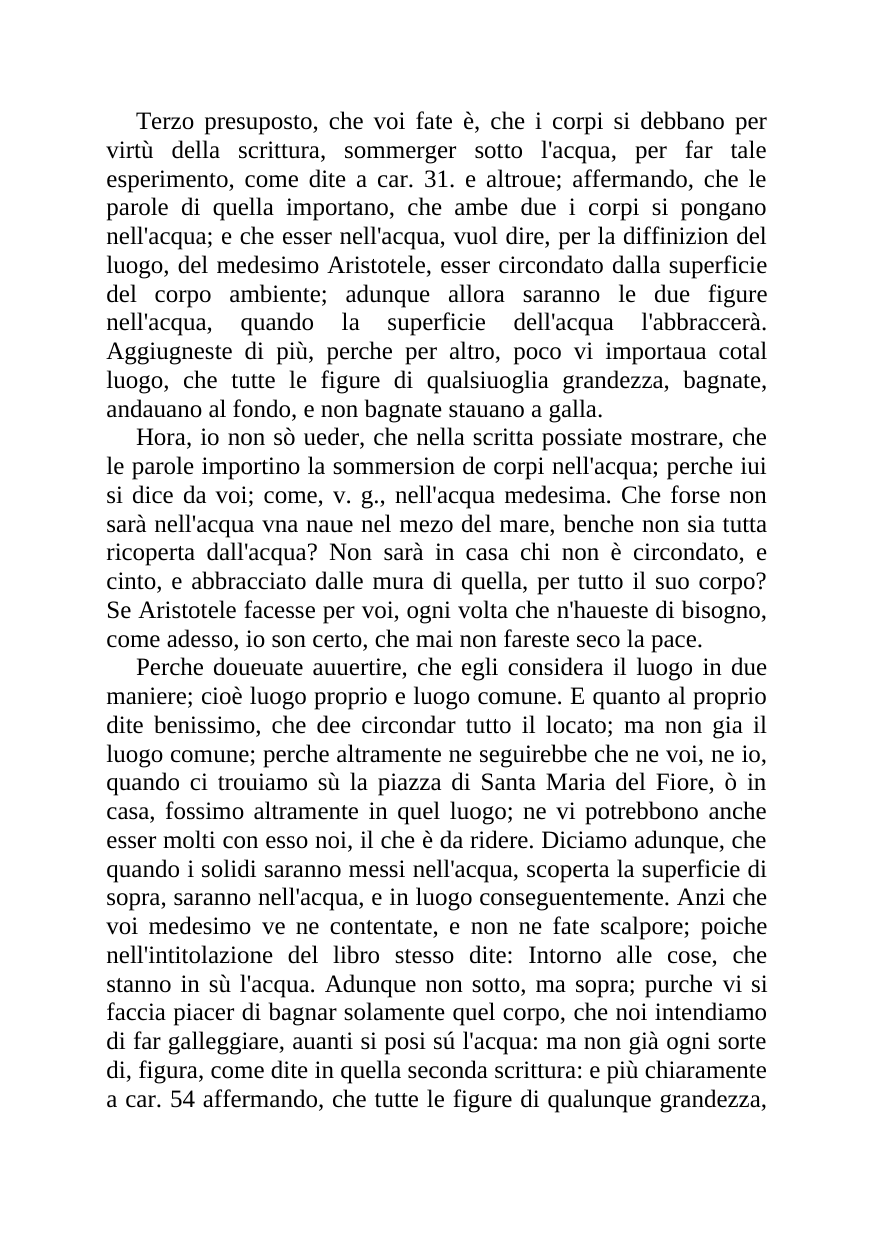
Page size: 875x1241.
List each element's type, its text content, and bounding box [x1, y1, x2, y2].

text Perche doueuate auuertire, che egli considera il luogo in due maniere; cioè luogo proprio e luogo comune. E quanto al proprio dite benissimo, che dee circondar tutto il locato; ma non gia il luogo comune; perche altramente ne seguirebbe che ne voi, ne io, quando ci trouiamo sù la piazza di Santa Maria del Fiore, ò in casa, fossimo altramente in quel luogo; ne vi potrebbono anche esser molti con esso noi, il che è da ridere. Diciamo adunque, che quando i solidi saranno messi nell'acqua, scoperta la superficie di sopra, saranno nell'acqua, e in luogo conseguentemente. Anzi che voi medesimo ve ne contentate, e non ne fate scalpore; poiche nell'intitolazione del libro stesso dite: Intorno alle cose, che stanno in sù l'acqua. Adunque non sotto, ma sopra; purche vi si faccia piacer di bagnar solamente quel corpo, che noi intendiamo di far galleggiare, auanti si posi sú l'acqua: ma non già ogni sorte di, figura, come dite in quella seconda scrittura: e più chiaramente a car. 54 affermando, che tutte le figure di qualunque grandezza, [106, 652, 768, 1112]
text Terzo presuposto, che voi fate è, che i corpi si debbano per virtù della scrittura, sommerger sotto l'acqua, per far tale esperimento, come dite a car. 31. e altroue; affermando, che le parole di quella importano, che ambe due i corpi si pongano nell'acqua; e che esser nell'acqua, vuol dire, per la diffinizion del luogo, del medesimo Aristotele, esser circondato dalla superficie del corpo ambiente; adunque allora saranno le due figure nell'acqua, quando la superficie dell'acqua l'abbraccerà. Aggiugneste di più, perche per altro, poco vi importaua cotal luogo, che tutte le figure di qualsiuoglia grandezza, bagnate, andauano al fondo, e non bagnate stauano a galla. [106, 106, 768, 422]
text Hora, io non sò ueder, che nella scritta possiate mostrare, che le parole importino la sommersion de corpi nell'acqua; perche iui si dice da voi; come, v. g., nell'acqua medesima. Che forse non sarà nell'acqua vna naue nel mezo del mare, benche non sia tutta ricoperta dall'acqua? Non sarà in casa chi non è circondato, e cinto, e abbracciato dalle mura di quella, per tutto il suo corpo? Se Aristotele facesse per voi, ogni volta che n'haueste di bisogno, come adesso, io son certo, che mai non fareste seco la pace. [106, 422, 768, 652]
